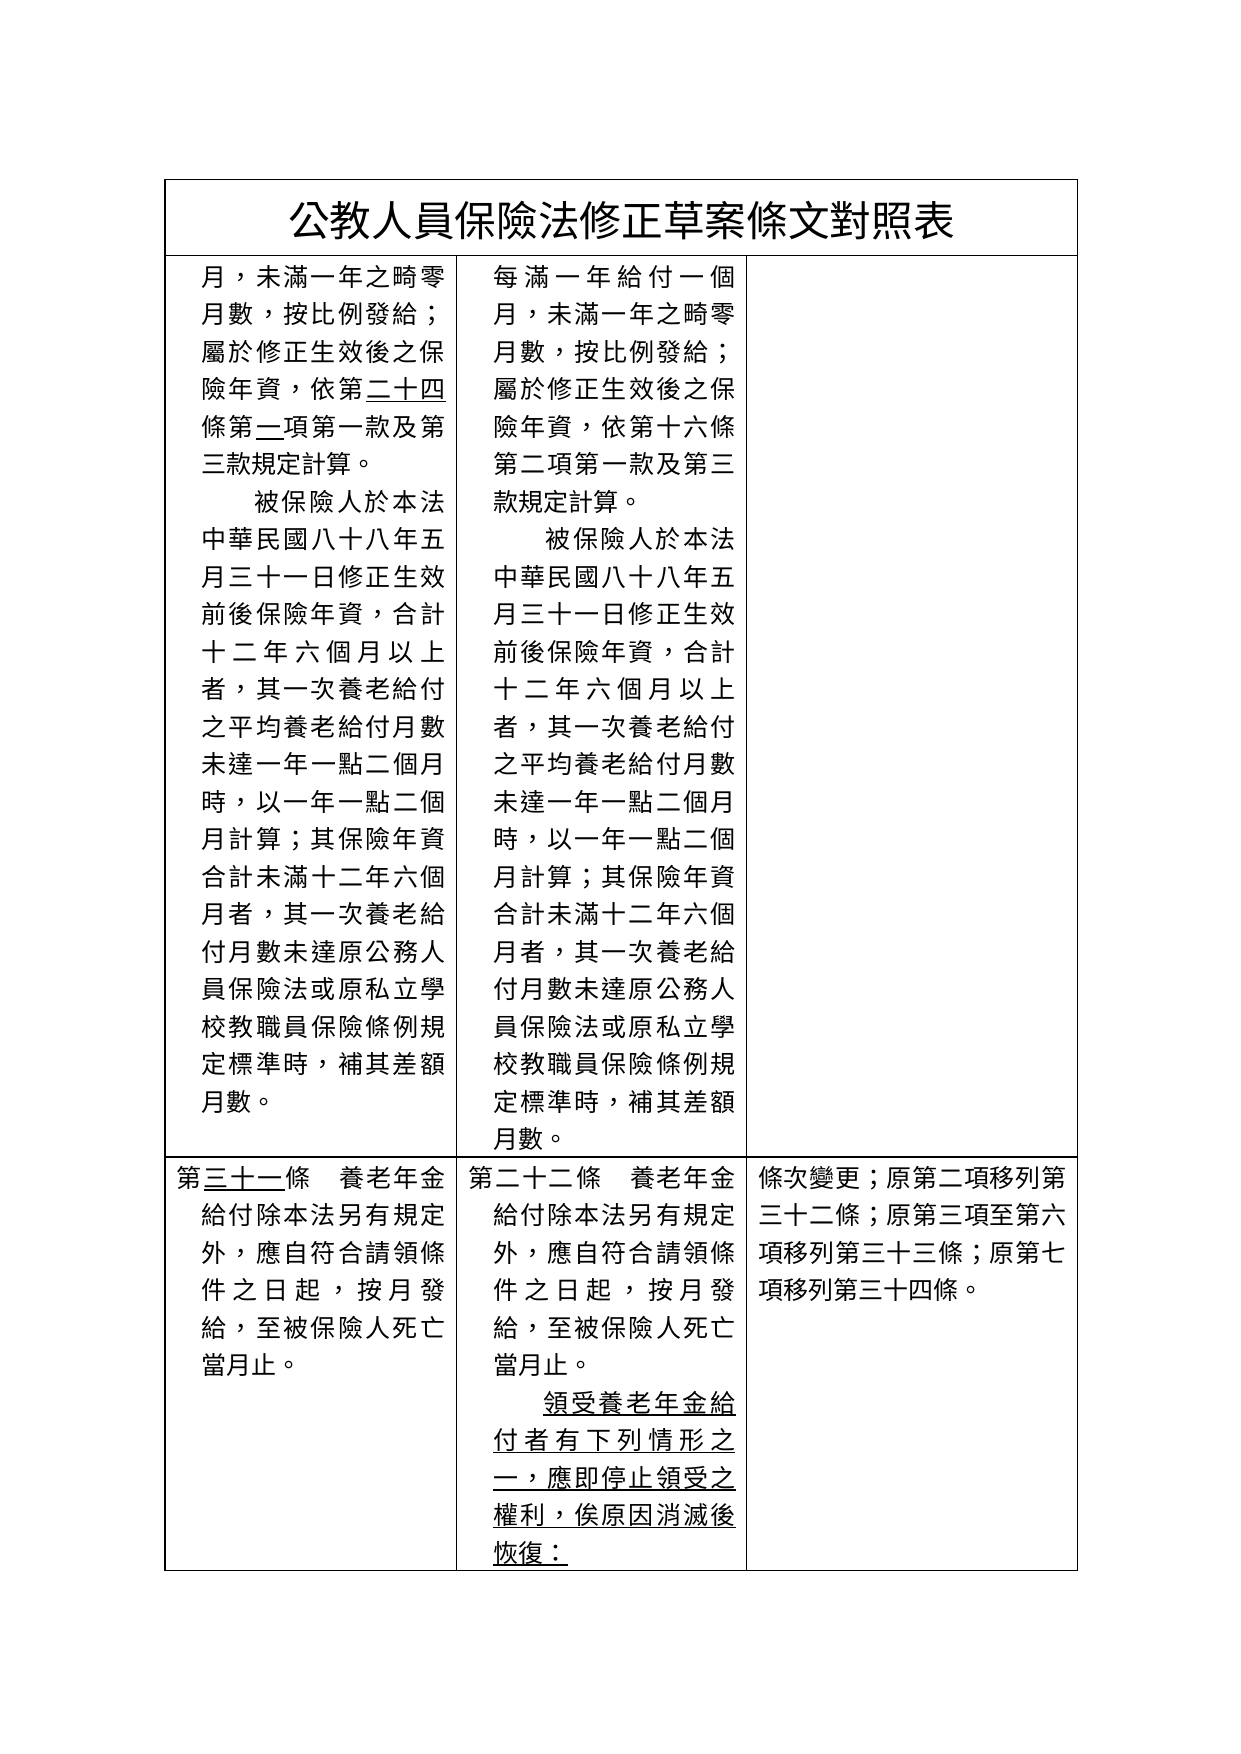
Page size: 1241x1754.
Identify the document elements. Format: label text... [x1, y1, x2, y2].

table_cell [747, 256, 1077, 1156]
table_cell 條次變更；原第二項移列第三十二條；原第三項至第六項移列第三十三條；原第七項移列第三十四條。 [747, 1158, 1077, 1570]
table_header 公教人員保險法修正草案條文對照表 [166, 180, 1077, 255]
table_cell 第二十二條 養老年金給付除本法另有規定外，應自符合請領條件之日起，按月發給，至被保險人死亡當月止。 領受養老年金給付者有下列情形之一，應即停止領受之權利，俟原因消滅後恢復： [457, 1158, 746, 1570]
table_cell 每滿一年給付一個月，未滿一年之畸零月數，按比例發給；屬於修正生效後之保險年資，依第十六條第二項第一款及第三款規定計算。 被保險人於本法中華民國八十八年五月三十一日修正生效前後保險年資，合計十二年六個月以上者，其一次養老給付之平均養老給付月數未達一年一點二個月時，以一年一點二個月計算；其保險年資合計未滿十二年六個月者，其一次養老給付月數未達原公務人員保險法或原私立學校教職員保險條例規定標準時，補其差額月數。 [457, 256, 746, 1156]
table_cell 第三十一條 養老年金給付除本法另有規定外，應自符合請領條件之日起，按月發給，至被保險人死亡當月止。 [166, 1158, 456, 1570]
table_cell 月，未滿一年之畸零月數，按比例發給；屬於修正生效後之保險年資，依第二十四條第一項第一款及第三款規定計算。 被保險人於本法中華民國八十八年五月三十一日修正生效前後保險年資，合計十二年六個月以上者，其一次養老給付之平均養老給付月數未達一年一點二個月時，以一年一點二個月計算；其保險年資合計未滿十二年六個月者，其一次養老給付月數未達原公務人員保險法或原私立學校教職員保險條例規定標準時，補其差額月數。 [166, 256, 456, 1156]
